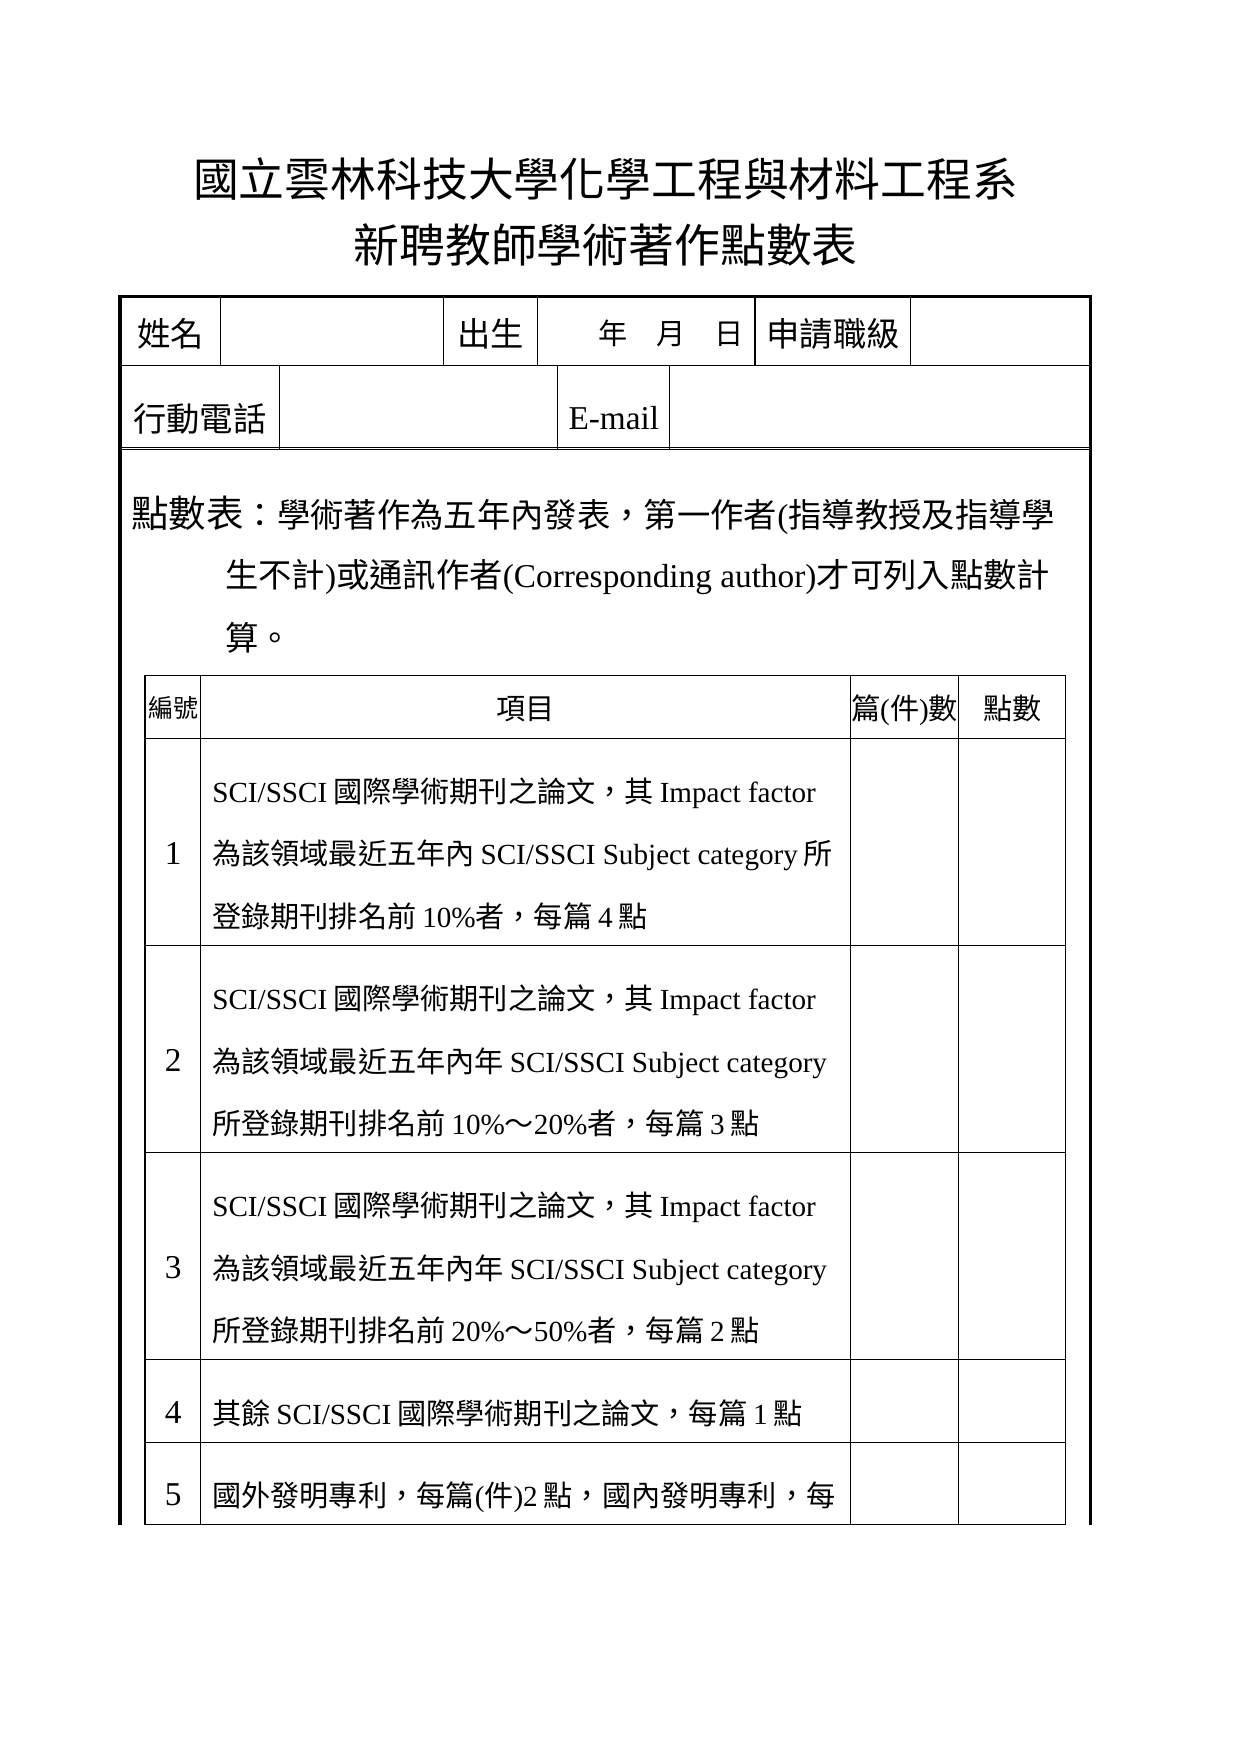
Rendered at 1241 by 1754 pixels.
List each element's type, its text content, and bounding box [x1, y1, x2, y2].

table_cell 5 [146, 1443, 200, 1524]
table_cell [851, 1443, 958, 1524]
table_cell [670, 366, 1089, 447]
table_cell 其餘SCI/SSCI國際學術期刊之論文，每篇1點 [201, 1360, 850, 1442]
table_header [221, 298, 443, 365]
table_cell [959, 946, 1065, 1152]
table_cell [959, 1443, 1065, 1524]
table_cell 4 [146, 1360, 200, 1442]
table_cell [959, 1153, 1065, 1359]
table_header 項目 [201, 676, 850, 737]
table_header 編號 [146, 676, 200, 737]
table_header 篇(件)數 [851, 676, 958, 737]
table_cell 3 [146, 1153, 200, 1359]
table_header 年 月 日 [538, 298, 754, 365]
table_cell [851, 1360, 958, 1442]
table_cell [959, 1360, 1065, 1442]
table_cell [851, 1153, 958, 1359]
table_cell SCI/SSCI國際學術期刊之論文，其Impact factor為該領域最近五年內年SCI/SSCI Subject category所登錄期刊排名前20%～50%者，每篇2點 [201, 1153, 850, 1359]
table_cell E-mail [558, 366, 669, 447]
table_cell 1 [146, 739, 200, 945]
table_header 姓名 [122, 298, 220, 365]
text 新聘教師學術著作點數表 [64, 210, 1147, 276]
table_header 出生 [444, 298, 537, 365]
table_cell SCI/SSCI國際學術期刊之論文，其Impact factor為該領域最近五年內年SCI/SSCI Subject category所登錄期刊排名前10%～20%者，每篇3點 [201, 946, 850, 1152]
text 國立雲林科技大學化學工程與材料工程系 [64, 143, 1147, 210]
table_cell [959, 739, 1065, 945]
table_cell 國外發明專利，每篇(件)2點，國內發明專利，每 [201, 1443, 850, 1524]
table_cell [851, 739, 958, 945]
table_cell 2 [146, 946, 200, 1152]
table_header [911, 298, 1089, 365]
table_cell [280, 366, 557, 447]
table_cell SCI/SSCI國際學術期刊之論文，其Impact factor為該領域最近五年內SCI/SSCI Subject category所登錄期刊排名前10%者，每篇4點 [201, 739, 850, 945]
table_cell 點數表：學術著作為五年內發表，第一作者(指導教授及指導學生不計)或通訊作者(Corresponding author)才可列入點數計算。 [122, 450, 1089, 1525]
table_cell [851, 946, 958, 1152]
table_cell 行動電話 [122, 366, 279, 447]
table_header 申請職級 [756, 298, 910, 365]
table_header 點數 [959, 676, 1065, 737]
